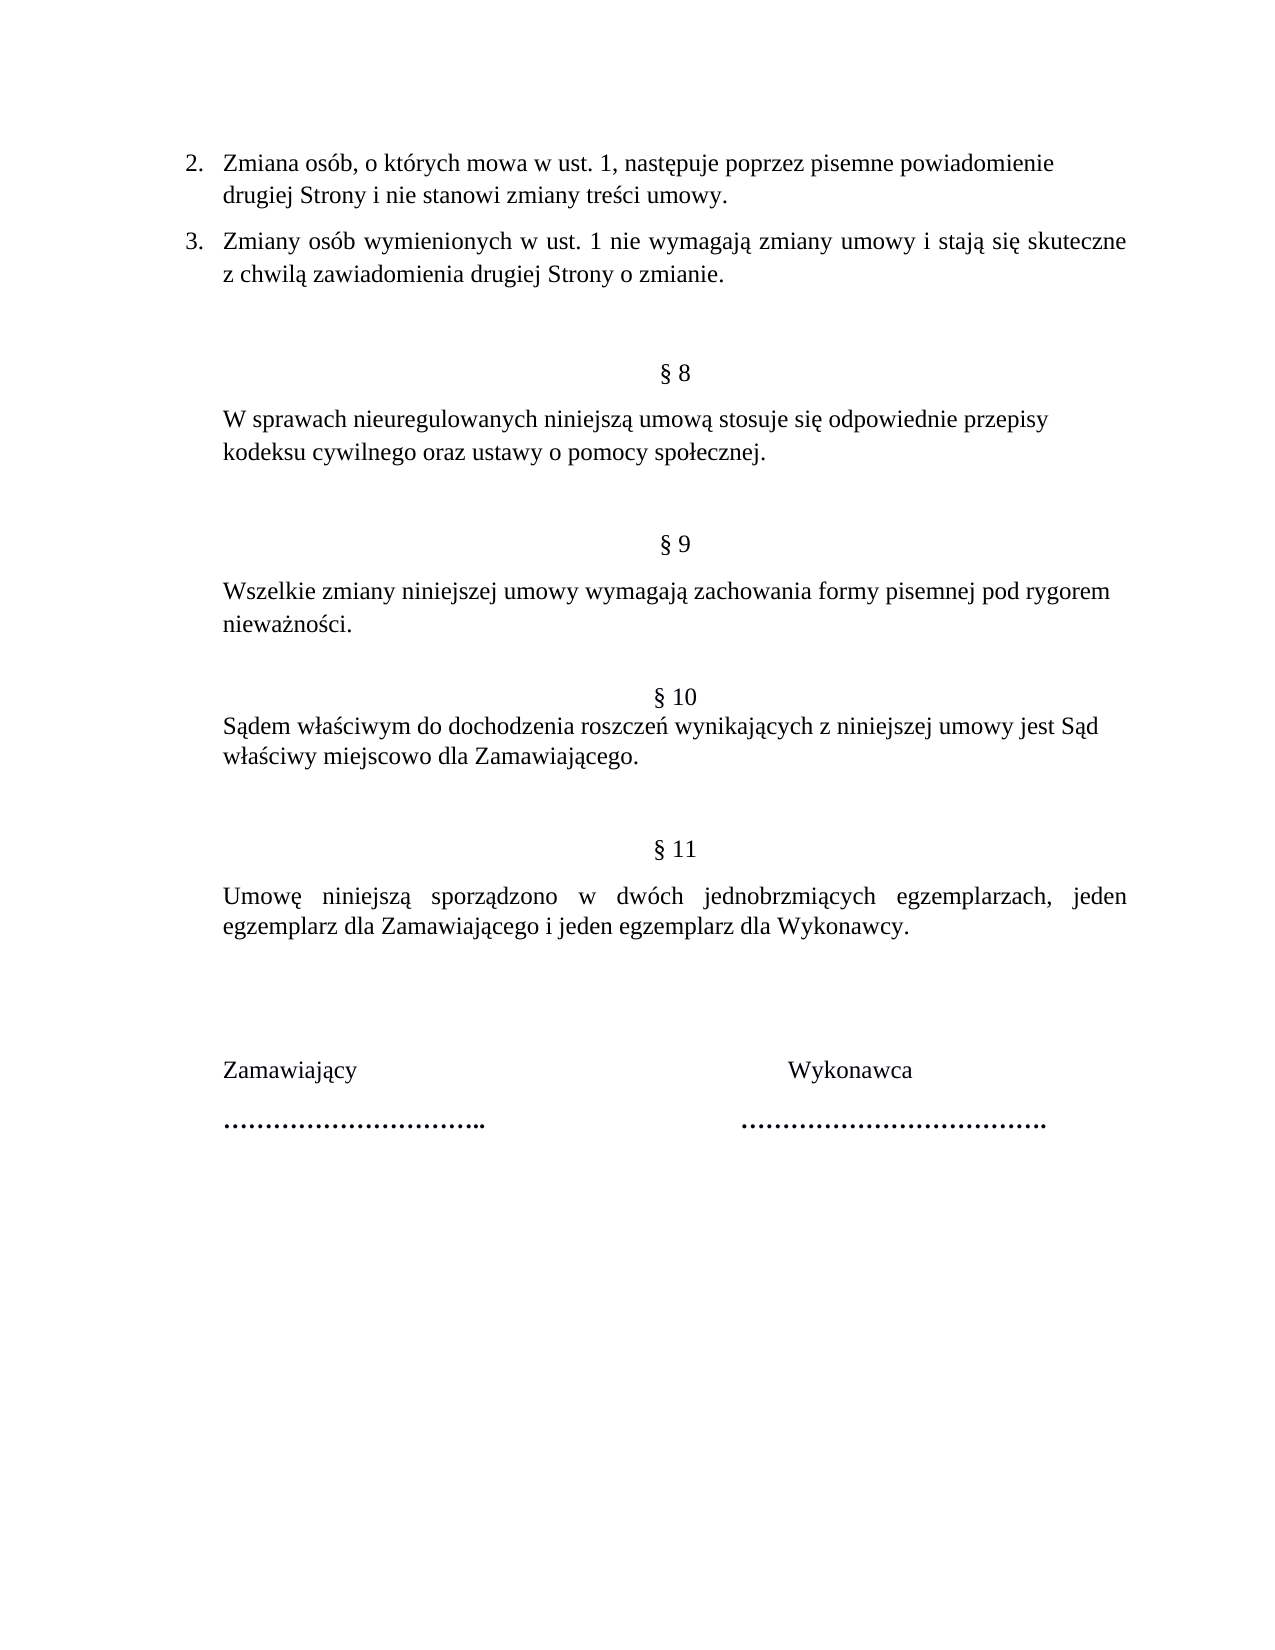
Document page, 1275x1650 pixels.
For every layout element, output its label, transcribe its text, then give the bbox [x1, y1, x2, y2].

text § 9 [223, 529, 1127, 558]
text Umowę niniejszą sporządzono w dwóch jednobrzmiących egzemplarzach, jeden egzemplarz dla Zamawiającego i jeden egzemplarz dla Wykonawcy. [223, 881, 1127, 940]
text Sądem właściwym do dochodzenia roszczeń wynikających z niniejszej umowy jest Sąd właściwy miejscowo dla Zamawiającego. [223, 711, 1127, 770]
text Wszelkie zmiany niniejszej umowy wymagają zachowania formy pisemnej pod rygorem nieważności. [223, 576, 1117, 638]
text Zamawiający Wykonawca [223, 1055, 1127, 1084]
text W sprawach nieuregulowanych niniejszą umową stosuje się odpowiednie przepisy kodeksu cywilnego oraz ustawy o pomocy społecznej. [223, 404, 1117, 466]
list Zmiana osób, o których mowa w ust. 1, następuje poprzez pisemne powiadomienie drugiej Strony i nie stanowi zmiany treści umowy. [185, 148, 1127, 209]
text ………………………….. ………………………………. [223, 1105, 1127, 1134]
text § 8 [223, 358, 1127, 386]
text § 11 [223, 834, 1127, 863]
list Zmiany osób wymienionych w ust. 1 nie wymagają zmiany umowy i stają się skuteczne z chwilą zawiadomienia drugiej Strony o zmianie. [185, 226, 1127, 288]
text § 10 [223, 682, 1127, 711]
